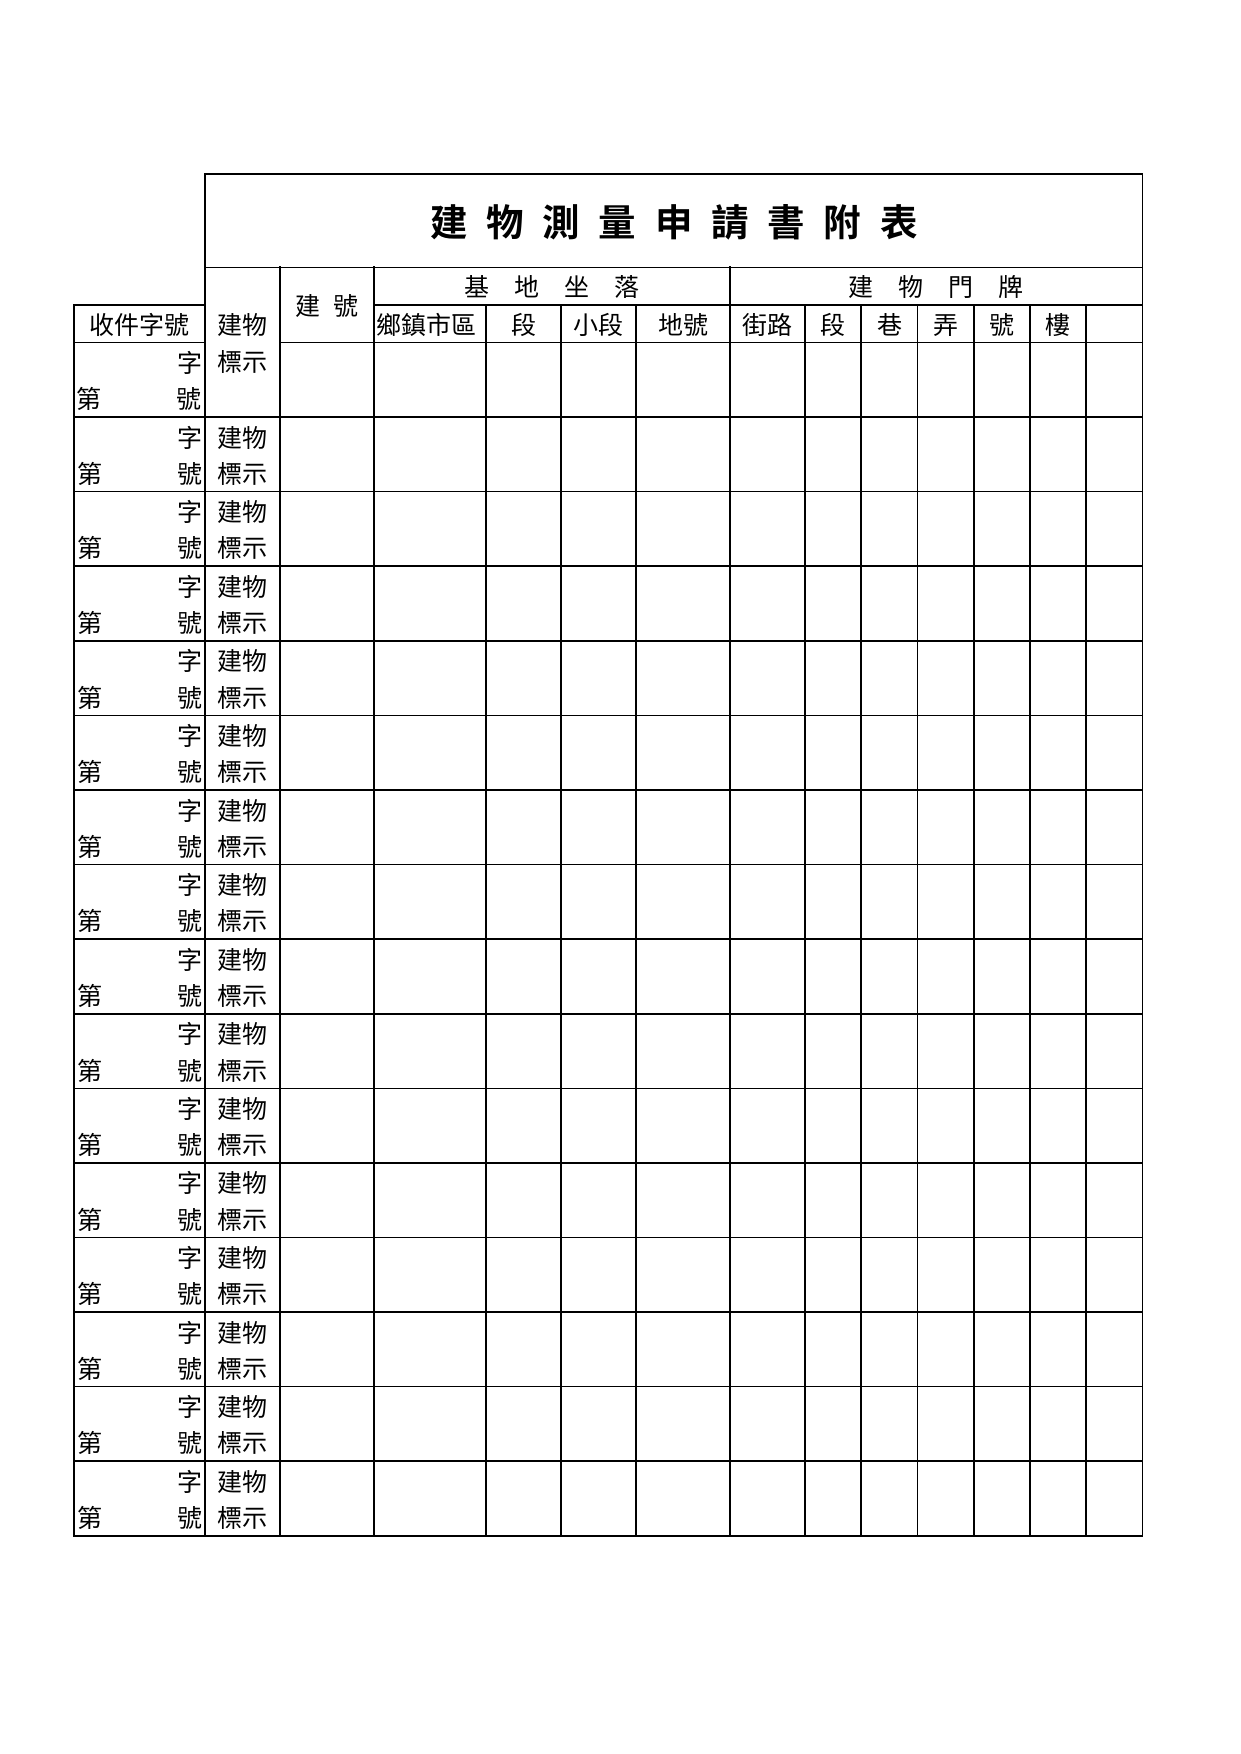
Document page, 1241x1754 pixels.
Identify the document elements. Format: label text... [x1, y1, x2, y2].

table_cell [281, 716, 373, 789]
table_cell [975, 1387, 1029, 1460]
table_cell [806, 1238, 860, 1311]
table_cell [862, 865, 917, 938]
table_cell [918, 1015, 973, 1087]
table_cell 建物標示 [206, 865, 279, 938]
table_cell [731, 343, 804, 416]
table_cell 字 第 號 [75, 791, 204, 864]
table_cell [562, 1015, 635, 1087]
table_cell 基 地 坐 落 [375, 268, 729, 304]
table_cell [918, 1164, 973, 1237]
table_cell [975, 418, 1029, 491]
table_cell [806, 940, 860, 1013]
table_cell [731, 1462, 804, 1535]
table_cell [281, 1462, 373, 1535]
table_cell [1031, 642, 1085, 714]
table_cell 建物標示 [206, 1164, 279, 1237]
table_cell [806, 1387, 860, 1460]
table_cell [975, 865, 1029, 938]
table_cell [918, 1462, 973, 1535]
table_cell [1031, 940, 1085, 1013]
table_cell [862, 492, 917, 565]
table_cell [918, 1387, 973, 1460]
table_cell [1031, 1238, 1085, 1311]
table_cell [1143, 491, 1150, 565]
table_cell 字 第 號 [75, 492, 204, 565]
table_cell [637, 1164, 729, 1237]
table_cell [731, 1089, 804, 1162]
table_cell [975, 567, 1029, 640]
table_cell [1087, 1164, 1142, 1237]
table_cell [562, 567, 635, 640]
table_cell [375, 343, 485, 416]
table_cell 字 第 號 [75, 940, 204, 1013]
table_cell [918, 567, 973, 640]
table_cell [1031, 1313, 1085, 1386]
table_cell [1031, 343, 1085, 416]
table_cell [487, 1089, 560, 1162]
table_cell [375, 418, 485, 491]
table_cell [375, 1164, 485, 1237]
table_cell [1087, 791, 1142, 864]
table_cell 字 第 號 [75, 1387, 204, 1460]
table_cell [731, 642, 804, 714]
table_cell [1031, 865, 1085, 938]
table_cell [1031, 1387, 1085, 1460]
table_cell [637, 1238, 729, 1311]
table_cell [806, 716, 860, 789]
table_cell [1143, 864, 1150, 938]
table_cell [918, 1089, 973, 1162]
table_cell 建物標示 [206, 716, 279, 789]
table_cell [862, 1387, 917, 1460]
table_cell [375, 940, 485, 1013]
table_cell [562, 343, 635, 416]
table_cell [375, 1313, 485, 1386]
table_cell 地號 [637, 306, 729, 342]
table_cell [731, 791, 804, 864]
table_cell [1143, 416, 1150, 491]
table_cell [731, 1164, 804, 1237]
table_cell [1087, 492, 1142, 565]
table_cell [806, 418, 860, 491]
table_cell [731, 492, 804, 565]
table_cell [1143, 1013, 1150, 1087]
table_cell [375, 1089, 485, 1162]
table_cell [731, 567, 804, 640]
table_cell [918, 1313, 973, 1386]
table_cell 建物標示 [206, 1462, 279, 1535]
table_cell [1143, 938, 1150, 1013]
table_cell [487, 940, 560, 1013]
table_cell [1087, 865, 1142, 938]
table_cell [375, 567, 485, 640]
table_cell [918, 1238, 973, 1311]
table_cell [562, 716, 635, 789]
table_cell [1031, 1164, 1085, 1237]
table_cell [862, 642, 917, 714]
table_cell [375, 492, 485, 565]
table_cell [862, 1313, 917, 1386]
table_cell [637, 418, 729, 491]
table_cell [281, 492, 373, 565]
table_cell [918, 642, 973, 714]
table_cell [1087, 418, 1142, 491]
table_cell 巷 [862, 306, 917, 342]
table_cell [1087, 642, 1142, 714]
table_cell 建物標示 [206, 567, 279, 640]
table_cell [281, 418, 373, 491]
table_cell [637, 1089, 729, 1162]
table_cell 字 第 號 [75, 716, 204, 789]
table_cell [281, 567, 373, 640]
table_cell [1143, 342, 1150, 416]
table_cell [1143, 565, 1150, 640]
table_cell 字 第 號 [75, 1238, 204, 1311]
table_cell 建 物 門 牌 [731, 268, 1142, 304]
table_cell [637, 642, 729, 714]
table_cell [806, 1015, 860, 1087]
table_cell 建物標示 [206, 791, 279, 864]
table_cell [918, 418, 973, 491]
table_cell [806, 567, 860, 640]
table_cell [975, 1313, 1029, 1386]
table_cell [731, 418, 804, 491]
table_cell [1087, 567, 1142, 640]
table_cell 字 第 號 [75, 343, 204, 416]
table_cell 字 第 號 [75, 642, 204, 714]
table_cell [281, 1313, 373, 1386]
table_cell [862, 791, 917, 864]
table_cell 樓 [1031, 306, 1085, 342]
table_cell [375, 791, 485, 864]
table_cell [562, 1313, 635, 1386]
table_cell 建 號 [281, 268, 373, 342]
table_cell 字 第 號 [75, 418, 204, 491]
table_cell [1087, 1089, 1142, 1162]
table_cell [1087, 716, 1142, 789]
table_cell [375, 1238, 485, 1311]
table_header [1143, 173, 1150, 266]
table_cell 小段 [562, 306, 635, 342]
table_cell [975, 1462, 1029, 1535]
table_cell [918, 492, 973, 565]
table_cell [806, 1313, 860, 1386]
table_cell [637, 791, 729, 864]
table_cell [1087, 1238, 1142, 1311]
table_cell [806, 492, 860, 565]
table_cell [1143, 640, 1150, 714]
table_cell [487, 492, 560, 565]
table_cell [975, 791, 1029, 864]
table_cell [281, 343, 373, 416]
table_cell [806, 1164, 860, 1237]
table_cell [1031, 492, 1085, 565]
table_cell [1087, 306, 1142, 342]
table_cell [281, 940, 373, 1013]
table_cell [1143, 1460, 1150, 1535]
table_cell 鄉鎮市區 [375, 306, 485, 342]
table_cell [862, 1164, 917, 1237]
table_cell [74, 266, 204, 304]
table_cell [731, 716, 804, 789]
table_cell [562, 642, 635, 714]
table_cell 建物標示 [206, 1387, 279, 1460]
table_cell [637, 716, 729, 789]
table_cell [637, 940, 729, 1013]
table_header [74, 173, 204, 266]
table_cell [487, 1015, 560, 1087]
table_cell [1143, 1311, 1150, 1386]
table_cell [918, 940, 973, 1013]
table_cell [806, 642, 860, 714]
table_cell [918, 791, 973, 864]
table_cell [487, 865, 560, 938]
table_cell 街路 [731, 306, 804, 342]
table_cell [1031, 1089, 1085, 1162]
table_cell [281, 791, 373, 864]
table_cell 字 第 號 [75, 1164, 204, 1237]
table_cell [487, 1387, 560, 1460]
table_cell [806, 1089, 860, 1162]
table_cell 建物標示 [206, 1238, 279, 1311]
table_cell [281, 642, 373, 714]
table_cell [862, 716, 917, 789]
table_cell [1031, 1462, 1085, 1535]
table_cell [375, 1462, 485, 1535]
table_cell 建物標示 [206, 1313, 279, 1386]
table_cell [975, 716, 1029, 789]
table_cell [1087, 940, 1142, 1013]
table_cell [1031, 791, 1085, 864]
table_cell [1087, 1015, 1142, 1087]
table_cell [975, 492, 1029, 565]
table_cell [731, 940, 804, 1013]
table_cell 建物標示 [206, 642, 279, 714]
table_cell [1031, 1015, 1085, 1087]
table_cell [562, 1089, 635, 1162]
table_cell [637, 1015, 729, 1087]
table_cell 建物標示 [206, 268, 279, 416]
table_cell 收件字號 [75, 306, 204, 342]
table_cell [637, 567, 729, 640]
table_cell [375, 642, 485, 714]
table_cell [1087, 1462, 1142, 1535]
table_cell [487, 642, 560, 714]
table_cell [862, 343, 917, 416]
table_cell [806, 791, 860, 864]
table_cell 建物標示 [206, 940, 279, 1013]
table_cell [562, 865, 635, 938]
table_cell [975, 1089, 1029, 1162]
table_cell [806, 865, 860, 938]
table_cell [375, 1387, 485, 1460]
table_cell [1143, 1237, 1150, 1311]
table_cell [1031, 418, 1085, 491]
table_cell [1087, 1313, 1142, 1386]
table_cell [1087, 1387, 1142, 1460]
table_cell [1143, 789, 1150, 864]
table_cell [281, 1238, 373, 1311]
table_cell [487, 716, 560, 789]
table_cell [731, 1313, 804, 1386]
table_cell [375, 716, 485, 789]
table_cell [918, 716, 973, 789]
table_cell [1143, 1162, 1150, 1237]
table_header 建 物 測 量 申 請 書 附 表 [206, 175, 1142, 266]
table_cell [975, 343, 1029, 416]
table_cell [862, 418, 917, 491]
table_cell [1143, 715, 1150, 789]
table_cell 字 第 號 [75, 1015, 204, 1087]
table_cell [1087, 343, 1142, 416]
table_cell [562, 940, 635, 1013]
table_cell [1031, 567, 1085, 640]
table_cell [562, 418, 635, 491]
table_cell [375, 865, 485, 938]
table_cell [637, 865, 729, 938]
table_cell [281, 1164, 373, 1237]
table_cell [731, 865, 804, 938]
table_cell [862, 1089, 917, 1162]
table_cell [562, 1238, 635, 1311]
table_cell [731, 1015, 804, 1087]
table_cell 段 [806, 306, 860, 342]
table_cell [487, 1462, 560, 1535]
table_cell 字 第 號 [75, 1089, 204, 1162]
table_cell [637, 1387, 729, 1460]
table_cell [637, 1313, 729, 1386]
table_cell [281, 865, 373, 938]
table_cell [562, 791, 635, 864]
table_cell [975, 642, 1029, 714]
table_cell [806, 343, 860, 416]
table_cell [281, 1015, 373, 1087]
table_cell [862, 940, 917, 1013]
table_cell [862, 567, 917, 640]
table_cell [487, 1238, 560, 1311]
table_cell 建物標示 [206, 1089, 279, 1162]
table_cell [1143, 1088, 1150, 1162]
table_cell [487, 1313, 560, 1386]
table_cell 字 第 號 [75, 567, 204, 640]
table_cell [562, 492, 635, 565]
table_cell 弄 [918, 306, 973, 342]
table_cell 字 第 號 [75, 1313, 204, 1386]
table_cell [975, 1164, 1029, 1237]
table_cell [637, 1462, 729, 1535]
table_cell [975, 1238, 1029, 1311]
table_cell [487, 567, 560, 640]
table_cell 建物標示 [206, 1015, 279, 1087]
table_cell [975, 940, 1029, 1013]
table_cell [1031, 716, 1085, 789]
table_cell 字 第 號 [75, 1462, 204, 1535]
table_cell [562, 1164, 635, 1237]
table_cell 字 第 號 [75, 865, 204, 938]
table_cell [487, 418, 560, 491]
table_cell 號 [975, 306, 1029, 342]
table_cell [562, 1387, 635, 1460]
table_cell 段 [487, 306, 560, 342]
table_cell 建物標示 [206, 492, 279, 565]
table_cell [487, 791, 560, 864]
table_cell [487, 1164, 560, 1237]
table_cell [918, 865, 973, 938]
table_cell 建物標示 [206, 418, 279, 491]
table_cell [281, 1387, 373, 1460]
table_cell [862, 1462, 917, 1535]
table_cell [806, 1462, 860, 1535]
table_cell [375, 1015, 485, 1087]
table_cell [1143, 266, 1150, 342]
table_cell [731, 1387, 804, 1460]
table_cell [862, 1015, 917, 1087]
table_cell [862, 1238, 917, 1311]
table_cell [1143, 1386, 1150, 1460]
table_cell [637, 343, 729, 416]
table_cell [562, 1462, 635, 1535]
table_cell [918, 343, 973, 416]
table_cell [281, 1089, 373, 1162]
table_cell [975, 1015, 1029, 1087]
table_cell [637, 492, 729, 565]
table_cell [731, 1238, 804, 1311]
table_cell [487, 343, 560, 416]
